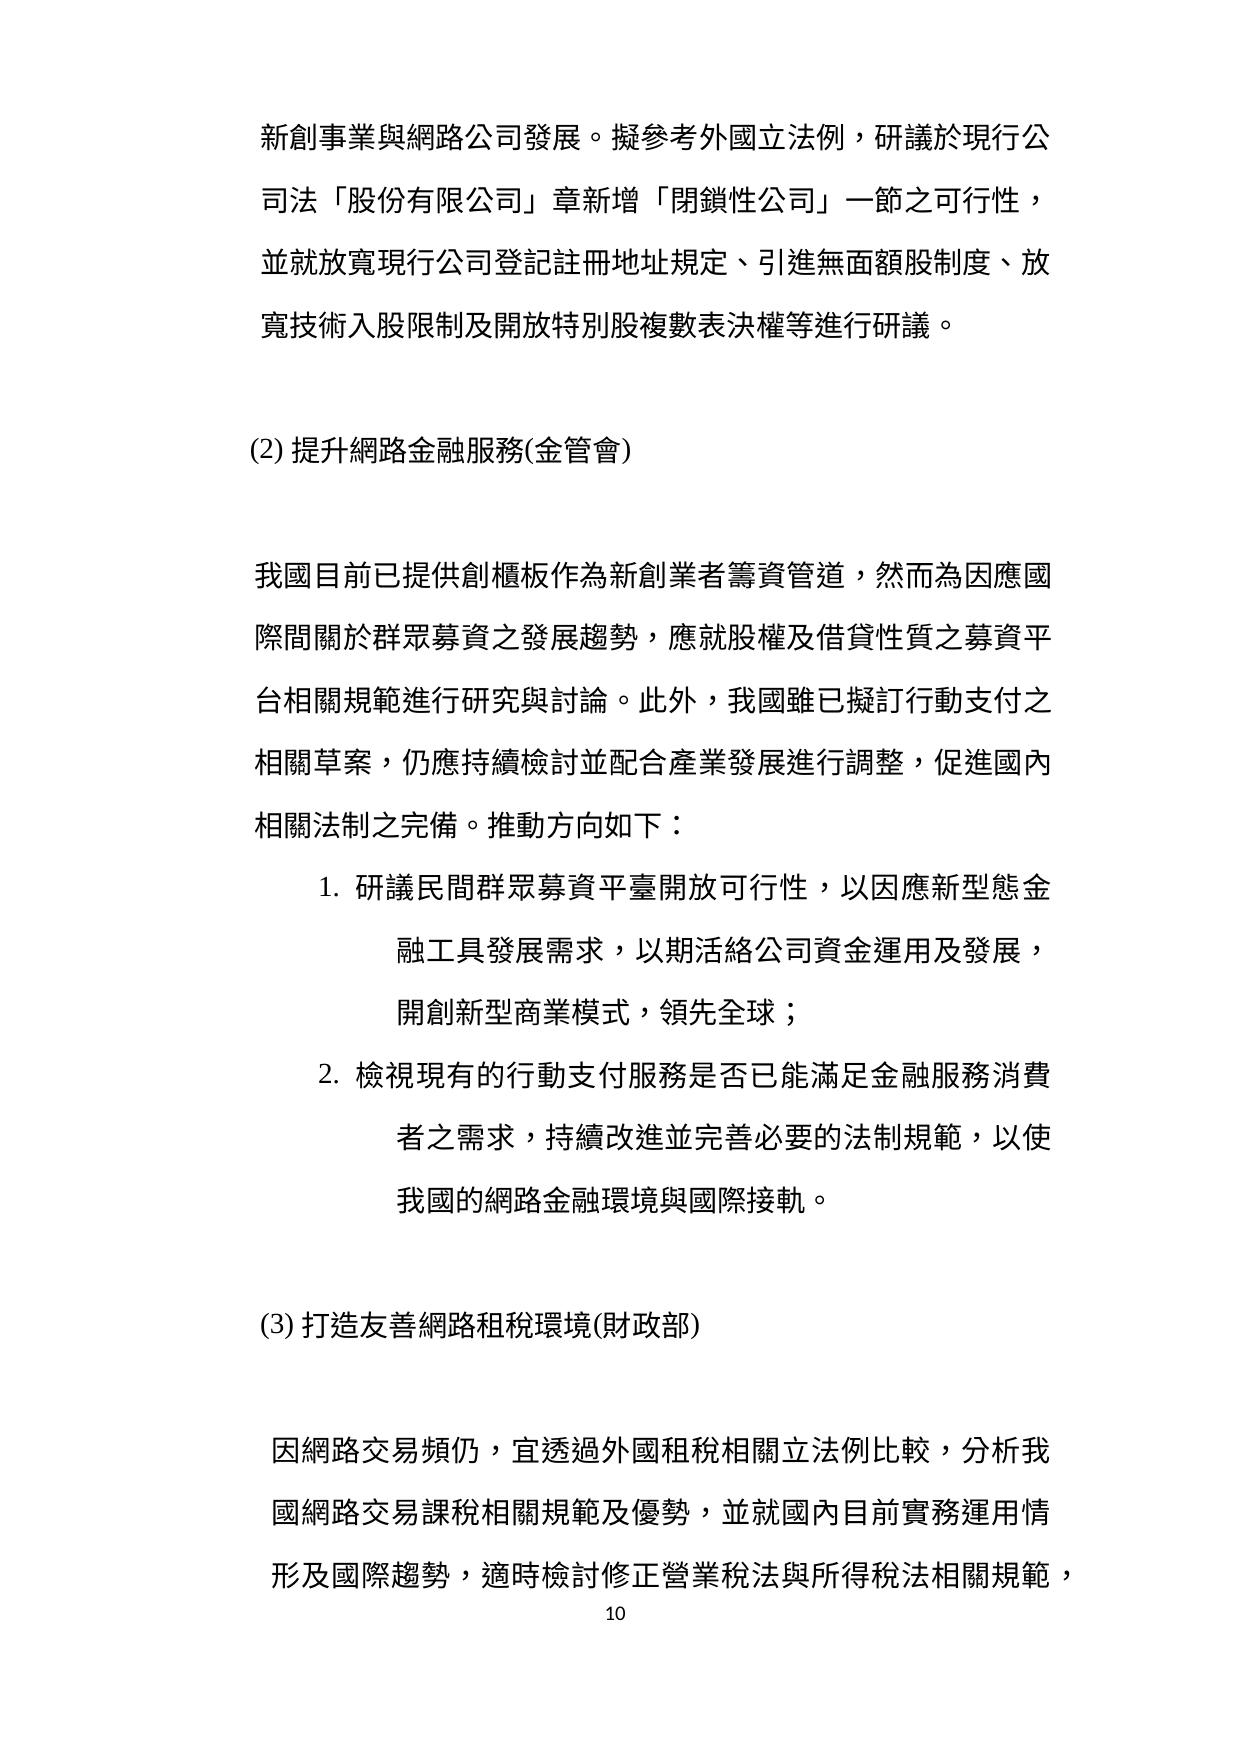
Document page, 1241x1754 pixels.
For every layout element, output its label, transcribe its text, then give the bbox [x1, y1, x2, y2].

list 打造友善網路租稅環境(財政部) [260, 1282, 1052, 1344]
list 研議民間群眾募資平臺開放可行性，以因應新型態金融工具發展需求，以期活絡公司資金運用及發展，開創新型商業模式，領先全球； [318, 844, 1052, 1032]
text 新創事業與網路公司發展。擬參考外國立法例，研議於現行公司法「股份有限公司」章新增「閉鎖性公司」一節之可行性，並就放寬現行公司登記註冊地址規定、引進無面額股制度、放寬技術入股限制及開放特別股複數表決權等進行研議。 [260, 94, 1052, 344]
list 提升網路金融服務(金管會) [249, 407, 1052, 469]
text 因網路交易頻仍，宜透過外國租稅相關立法例比較，分析我國網路交易課稅相關規範及優勢，並就國內目前實務運用情形及國際趨勢，適時檢討修正營業稅法與所得稅法相關規範，促使我國租稅環境更具國際競爭力。初步規劃具體研議方向如下： [272, 1407, 1052, 1594]
list 檢視現有的行動支付服務是否已能滿足金融服務消費者之需求，持續改進並完善必要的法制規範，以使我國的網路金融環境與國際接軌。 [318, 1032, 1052, 1219]
text 我國目前已提供創櫃板作為新創業者籌資管道，然而為因應國際間關於群眾募資之發展趨勢，應就股權及借貸性質之募資平台相關規範進行研究與討論。此外，我國雖已擬訂行動支付之相關草案，仍應持續檢討並配合產業發展進行調整，促進國內相關法制之完備。推動方向如下： [254, 532, 1052, 844]
